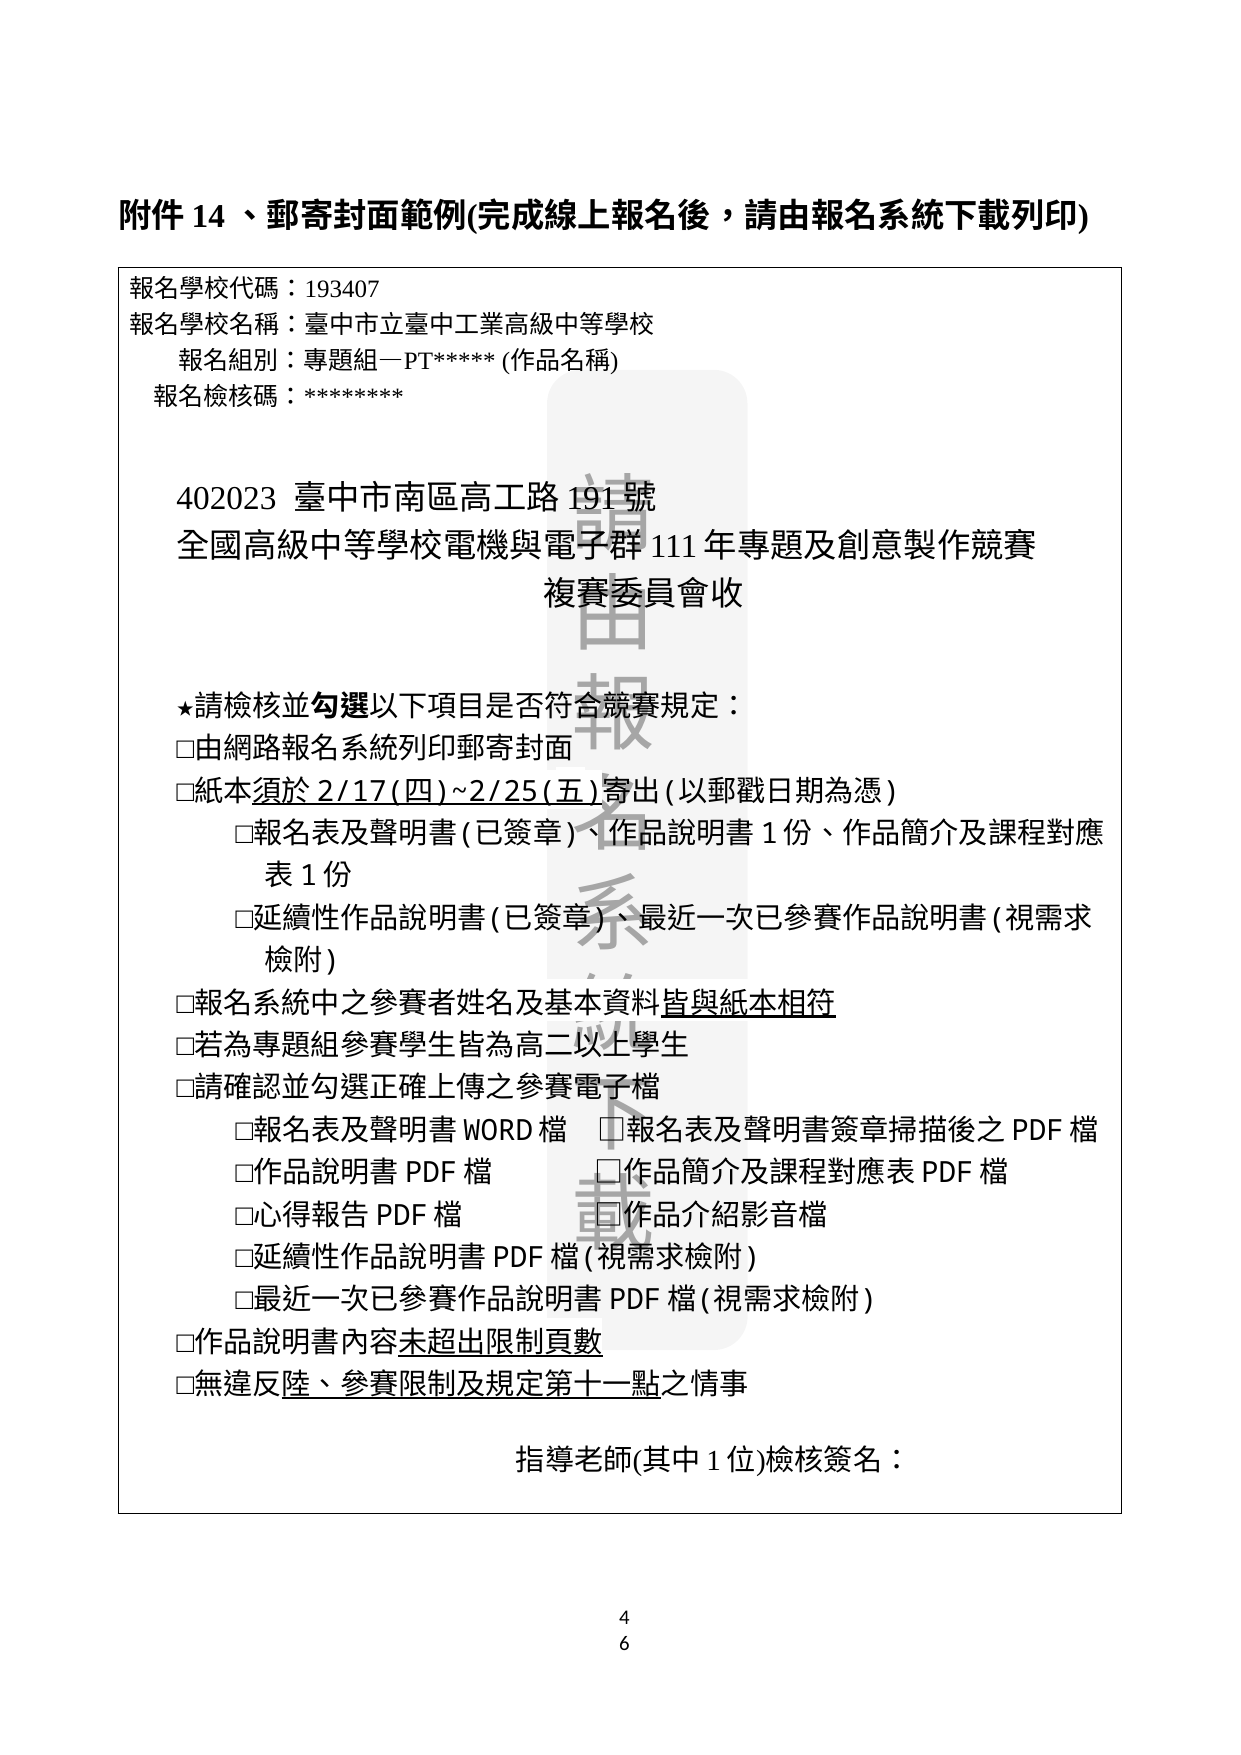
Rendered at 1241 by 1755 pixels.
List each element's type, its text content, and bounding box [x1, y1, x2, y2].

subtitle 附件14 、郵寄封面範例(完成線上報名後，請由報名系統下載列印) [118, 188, 1122, 237]
table_header 報名學校代碼：193407 報名學校名稱：臺中市立臺中工業高級中等學校 報名組別：專題組—PT***** (作品名稱) 報名檢核碼：******** 402023 臺中市南區高工路191號 全國高級中等學校電機與電子群111年專題及創意製作競賽 複賽委員會收 ★請檢核並勾選以下項目是否符合競賽規定： □由網路報名系統列印郵寄封面 □紙本須於2/17(四)~2/25(五)寄出(以郵戳日期為憑) □報名表及聲明書(已簽章)、作品說明書1份、作品簡介及課程對應表1份 □延續性作品說明書(已簽章)、最近一次已參賽作品說明書(視需求檢附) □報名系統中之參賽者姓名及基本資料皆與紙本相符 □若為專題組參賽學生皆為高二以上學生 □請確認並勾選正確上傳之參賽電子檔 □報名表及聲明書WORD檔 □報名表及聲明書簽章掃描後之PDF檔 □作品說明書PDF檔 □作品簡介及課程對應表PDF檔 □心得報告PDF檔 □作品介紹影音檔 □延續性作品說明書PDF檔(視需求檢附) □最近一次已參賽作品說明書PDF檔(視需求檢附) □作品說明書內容未超出限制頁數 □無違反陸、參賽限制及規定第十一點之情事 指導老師(其中1位)檢核簽名： [119, 268, 1121, 1512]
